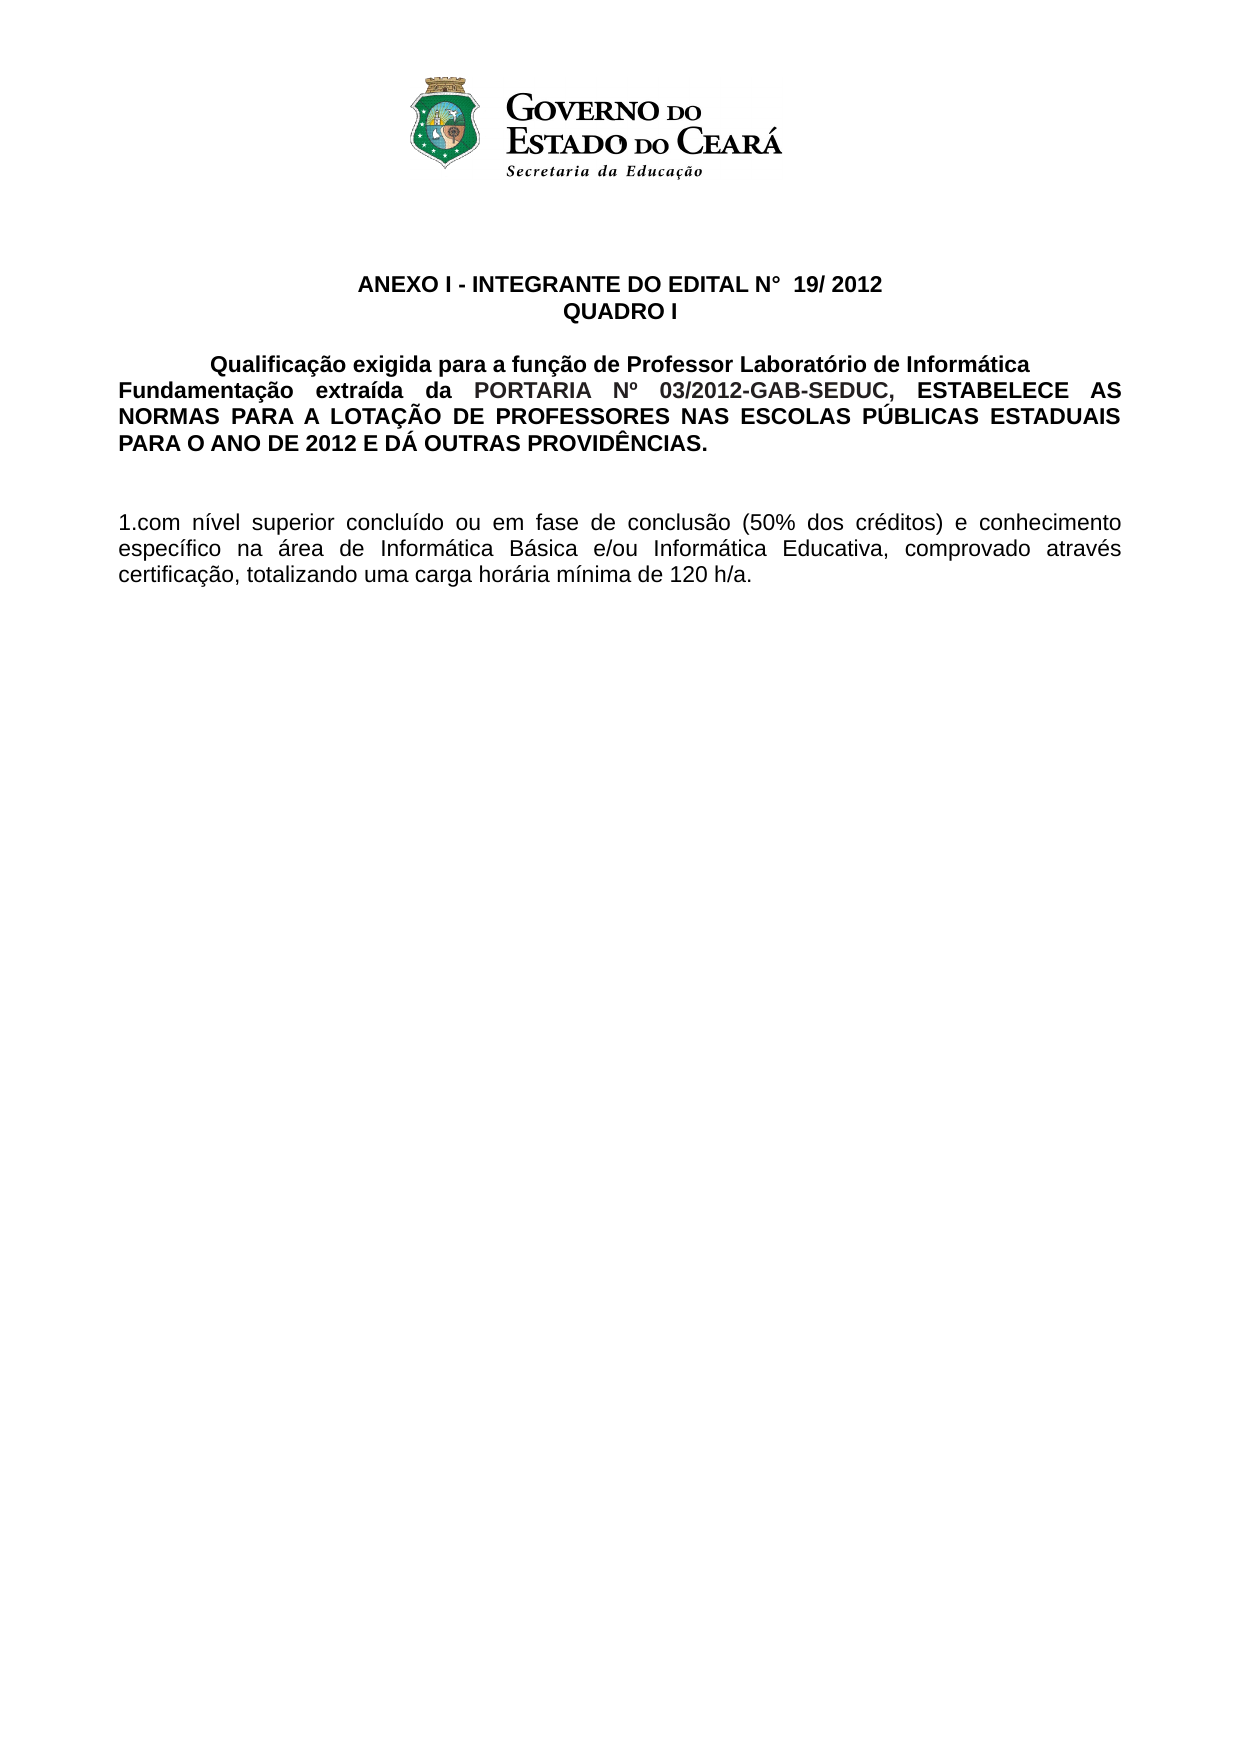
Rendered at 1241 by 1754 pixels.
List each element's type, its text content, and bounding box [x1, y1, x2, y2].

text QUADRO I [118, 298, 1122, 324]
text ANEXO I - INTEGRANTE DO EDITAL N° 19/ 2012 [118, 271, 1122, 298]
text Qualificação exigida para a função de Professor Laboratório de Informática [118, 351, 1122, 377]
text 1.com nível superior concluído ou em fase de conclusão (50% dos créditos) e conhecimento específico na área de Informática Básica e/ou Informática Educativa, comprovado através certificação, totalizando uma carga horária mínima de 120 h/a. [118, 509, 1122, 588]
picture [410, 77, 783, 180]
text Fundamentação extraída da PORTARIA Nº 03/2012-GAB-SEDUC, ESTABELECE AS NORMAS PARA A LOTAÇÃO DE PROFESSORES NAS ESCOLAS PÚBLICAS ESTADUAIS PARA O ANO DE 2012 E DÁ OUTRAS PROVIDÊNCIAS. [118, 377, 1122, 456]
